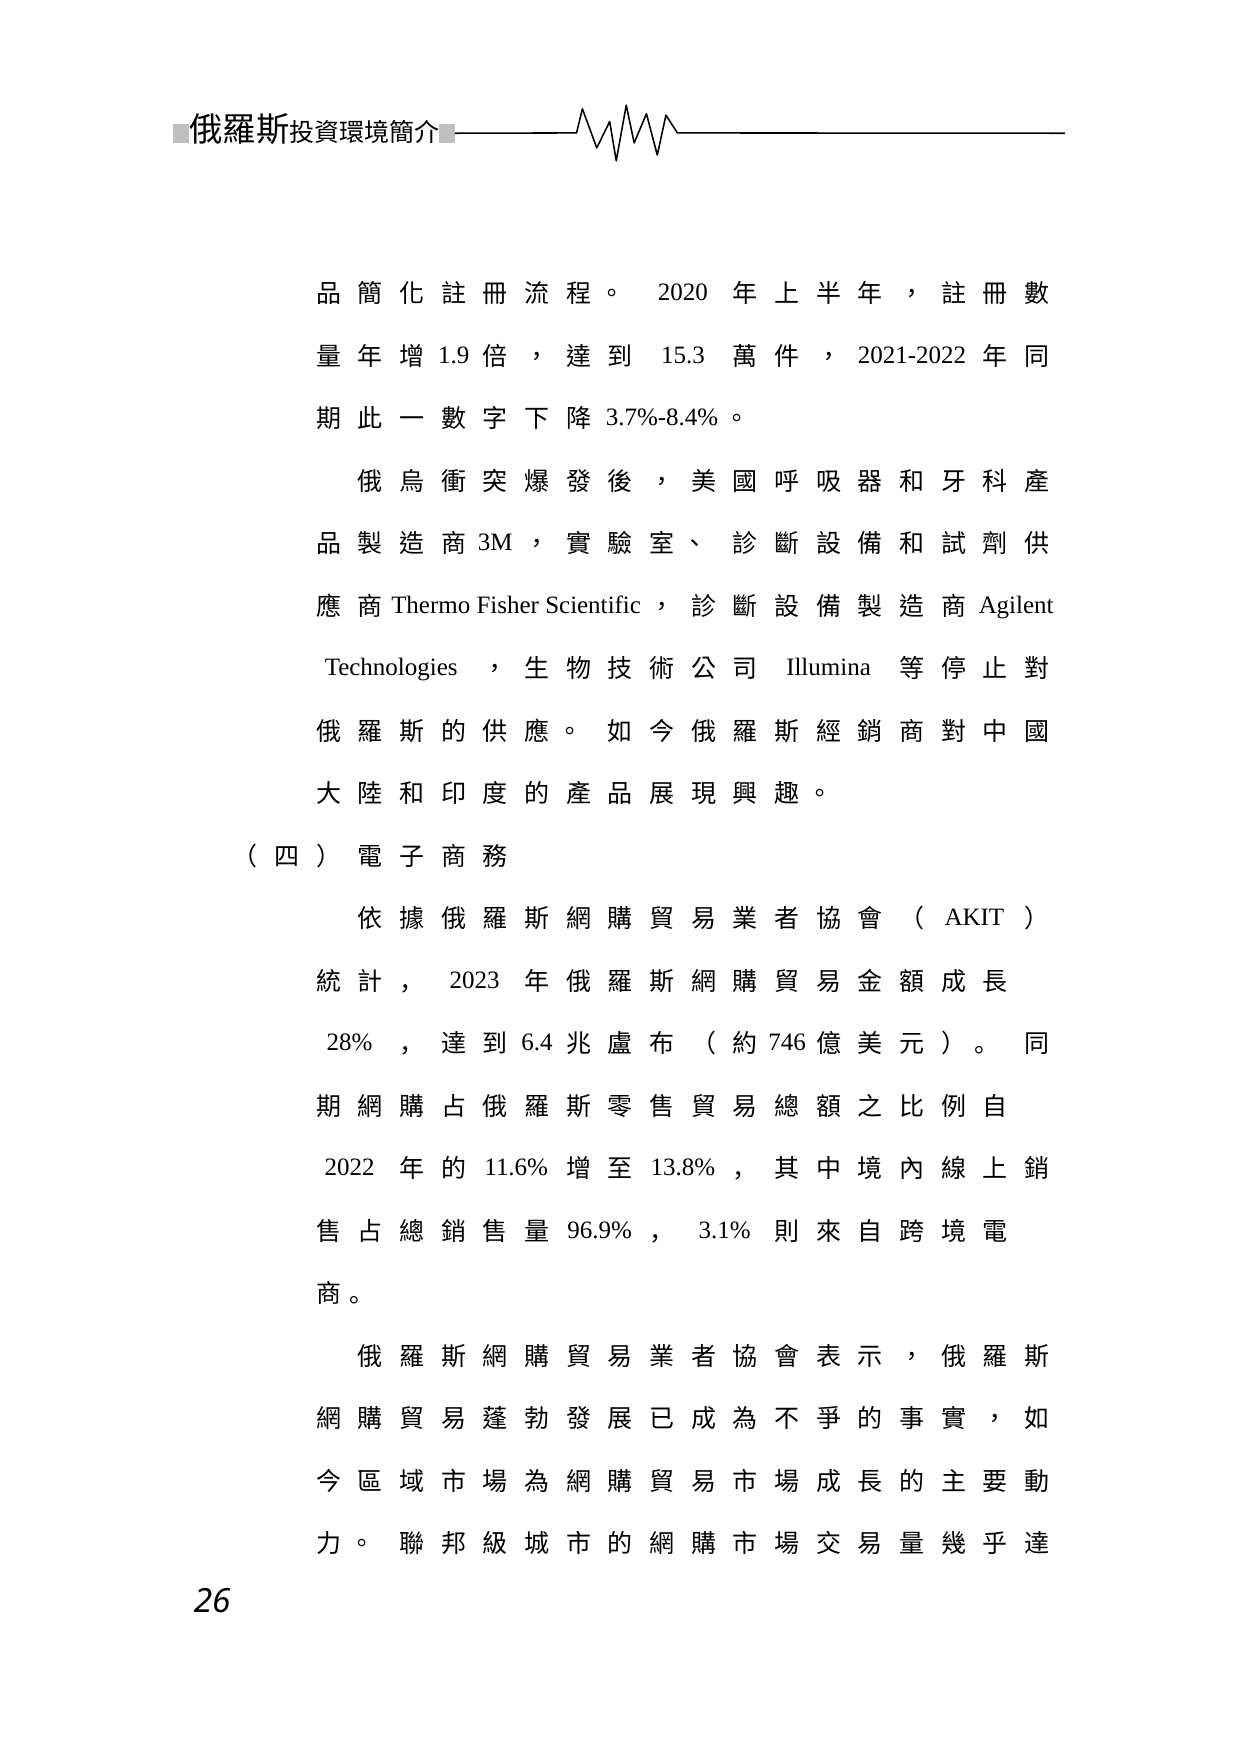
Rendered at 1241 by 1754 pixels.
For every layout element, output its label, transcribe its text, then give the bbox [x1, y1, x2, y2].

text 依據俄羅斯網購貿易業者協會（AKIT）統計，2023年俄羅斯網購貿易金額成長28%，達到6.4兆盧布（約746億美元）。同期網購占俄羅斯零售貿易總額之比例自2022年的11.6%增至13.8%，其中境內線上銷售占總銷售量96.9%，3.1%則來自跨境電商。 [281, 875, 1058, 1313]
text （四）電子商務 [207, 813, 1058, 875]
text 俄烏衝突爆發後，美國呼吸器和牙科產品製造商3M，實驗室、診斷設備和試劑供應商Thermo Fisher Scientific，診斷設備製造商Agilent Technologies，生物技術公司Illumina等停止對俄羅斯的供應。如今俄羅斯經銷商對中國大陸和印度的產品展現興趣。 [281, 438, 1058, 813]
text 品簡化註冊流程。2020年上半年，註冊數量年增1.9倍，達到15.3萬件，2021-2022年同期此一數字下降3.7%-8.4%。 [281, 250, 1058, 438]
text 俄羅斯網購貿易業者協會表示，俄羅斯網購貿易蓬勃發展已成為不爭的事實，如今區域市場為網購貿易市場成長的主要動力。聯邦級城市的網購市場交易量幾乎達 [281, 1313, 1058, 1563]
